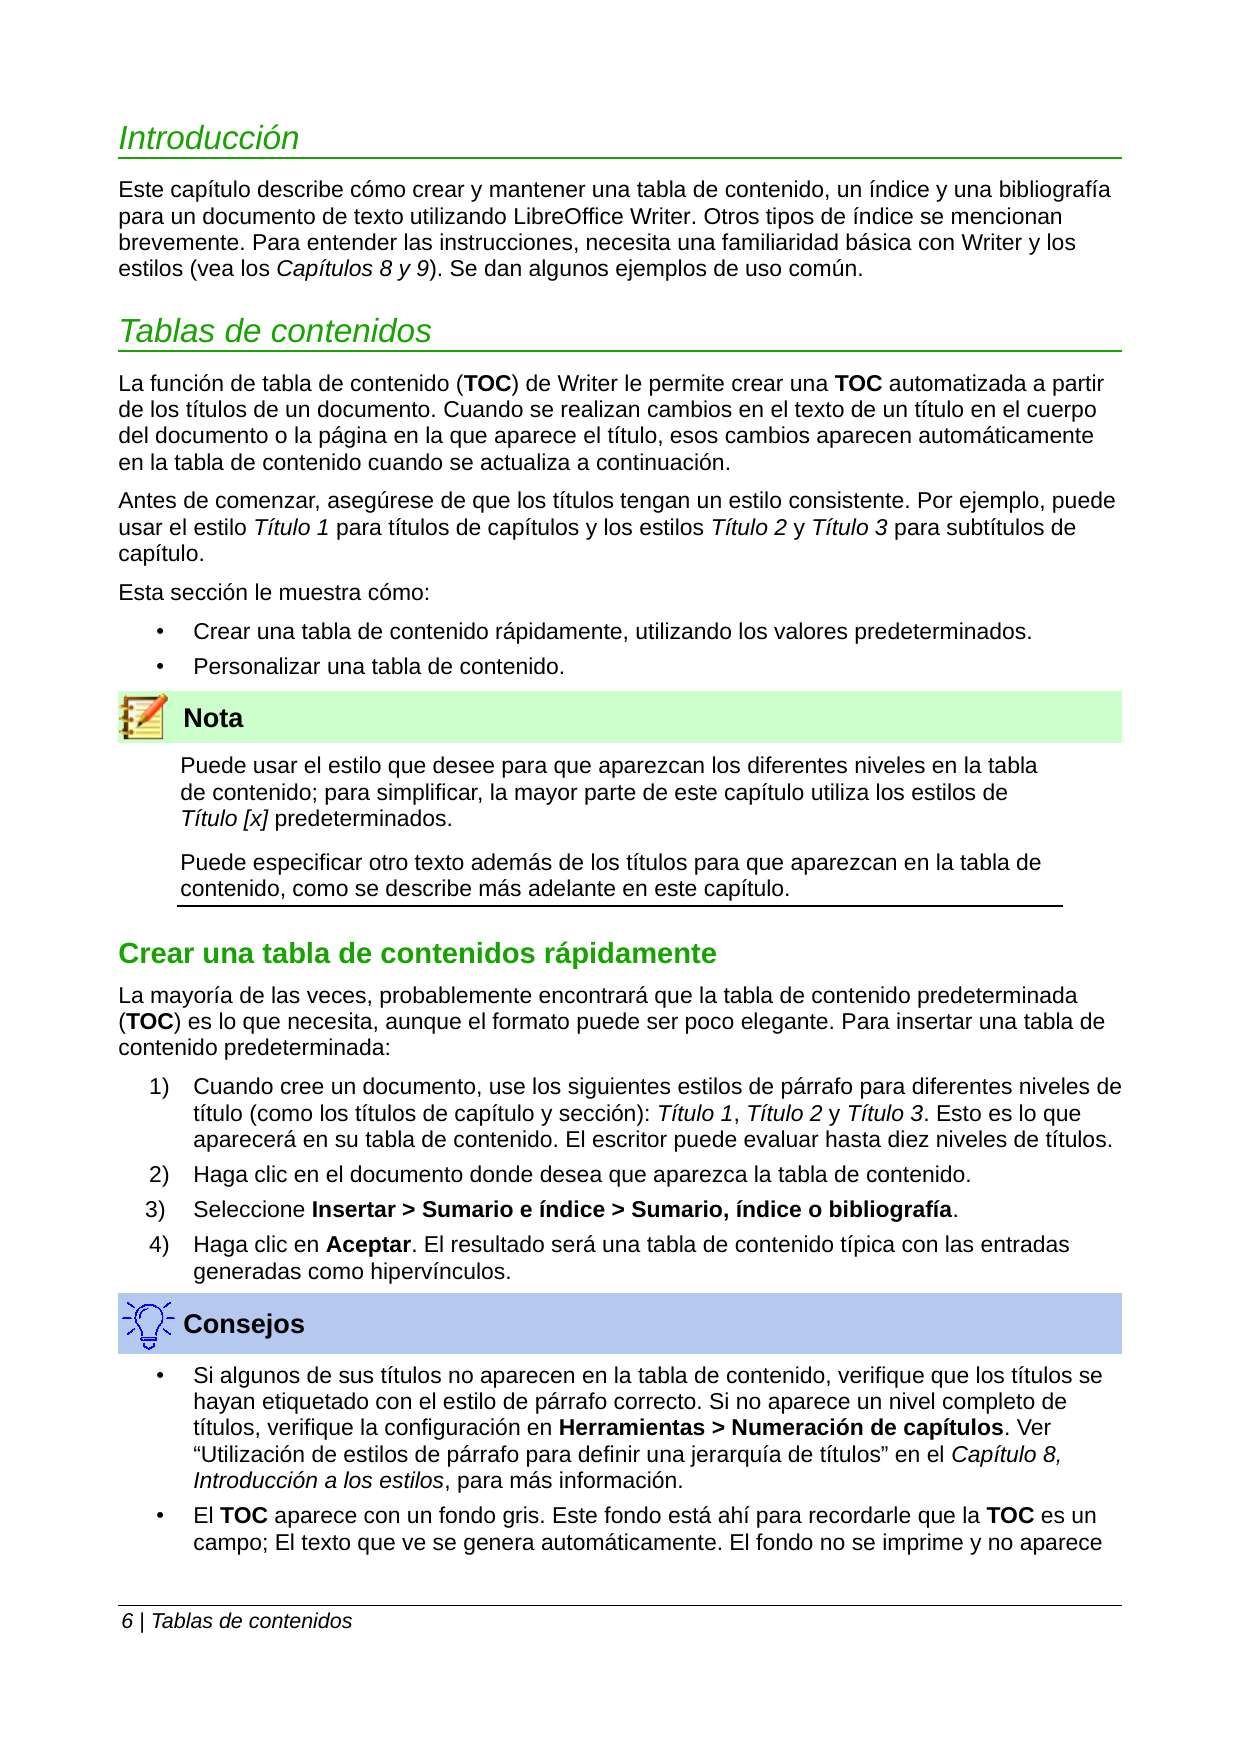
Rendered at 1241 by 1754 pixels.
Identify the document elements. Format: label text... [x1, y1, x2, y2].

subtitle Crear una tabla de contenidos rápidamente [118, 936, 1122, 970]
list La mayoría de las veces, probablemente encontrará que la tabla de contenido predeterminada (TOC) es lo que necesita, aunque el formato puede ser poco elegante. Para insertar una tabla de contenido predeterminada: [118, 982, 1122, 1061]
subtitle Introducción [118, 118, 1122, 157]
text Antes de comenzar, asegúrese de que los títulos tengan un estilo consistente. Por ejemplo, puede usar el estilo Título 1 para títulos de capítulos y los estilos Título 2 y Título 3 para subtítulos de capítulo. [118, 487, 1122, 566]
subtitle Consejos [118, 1293, 1122, 1354]
list Esta sección le muestra cómo: [118, 579, 1122, 605]
list Haga clic en Aceptar. El resultado será una tabla de contenido típica con las entradas generadas como hipervínculos. [169, 1231, 1122, 1284]
text Puede usar el estilo que desee para que aparezcan los diferentes niveles en la tabla de contenido; para simplificar, la mayor parte de este capítulo utiliza los estilos de Título [x] predeterminados. [177, 749, 1063, 831]
text Este capítulo describe cómo crear y mantener una tabla de contenido, un índice y una bibliografía para un documento de texto utilizando LibreOffice Writer. Otros tipos de índice se mencionan brevemente. Para entender las instrucciones, necesita una familiaridad básica con Writer y los estilos (vea los Capítulos 8 y 9). Se dan algunos ejemplos de uso común. [118, 176, 1122, 282]
picture [119, 692, 170, 743]
list Personalizar una tabla de contenido. [156, 653, 1122, 679]
list Seleccione Insertar > Sumario e índice > Sumario, índice o bibliografía. [165, 1196, 1122, 1223]
list Si algunos de sus títulos no aparecen en la tabla de contenido, verifique que los títulos se hayan etiquetado con el estilo de párrafo correcto. Si no aparece un nivel completo de títulos, verifique la configuración en Herramientas > Numeración de capítulos. Ver “Utilización de estilos de párrafo para definir una jerarquía de títulos” en el Capítulo 8, Introducción a los estilos, para más información. [156, 1362, 1122, 1493]
list Haga clic en el documento donde desea que aparezca la tabla de contenido. [169, 1161, 1122, 1187]
list El TOC aparece con un fondo gris. Este fondo está ahí para recordarle que la TOC es un campo; El texto que ve se genera automáticamente. El fondo no se imprime y no aparece [156, 1502, 1122, 1555]
picture [119, 1294, 179, 1354]
subtitle Nota [118, 691, 1122, 743]
text Puede especificar otro texto además de los títulos para que aparezcan en la tabla de contenido, como se describe más adelante en este capítulo. [177, 846, 1063, 905]
subtitle Tablas de contenidos [118, 311, 1122, 350]
list Cuando cree un documento, use los siguientes estilos de párrafo para diferentes niveles de título (como los títulos de capítulo y sección): Título 1, Título 2 y Título 3. Esto es lo que aparecerá en su tabla de contenido. El escritor puede evaluar hasta diez niveles de títulos. [169, 1073, 1122, 1152]
text La función de tabla de contenido (TOC) de Writer le permite crear una TOC automatizada a partir de los títulos de un documento. Cuando se realizan cambios en el texto de un título en el cuerpo del documento o la página en la que aparece el título, esos cambios aparecen automáticamente en la tabla de contenido cuando se actualiza a continuación. [118, 369, 1122, 475]
list Crear una tabla de contenido rápidamente, utilizando los valores predeterminados. [156, 618, 1122, 644]
